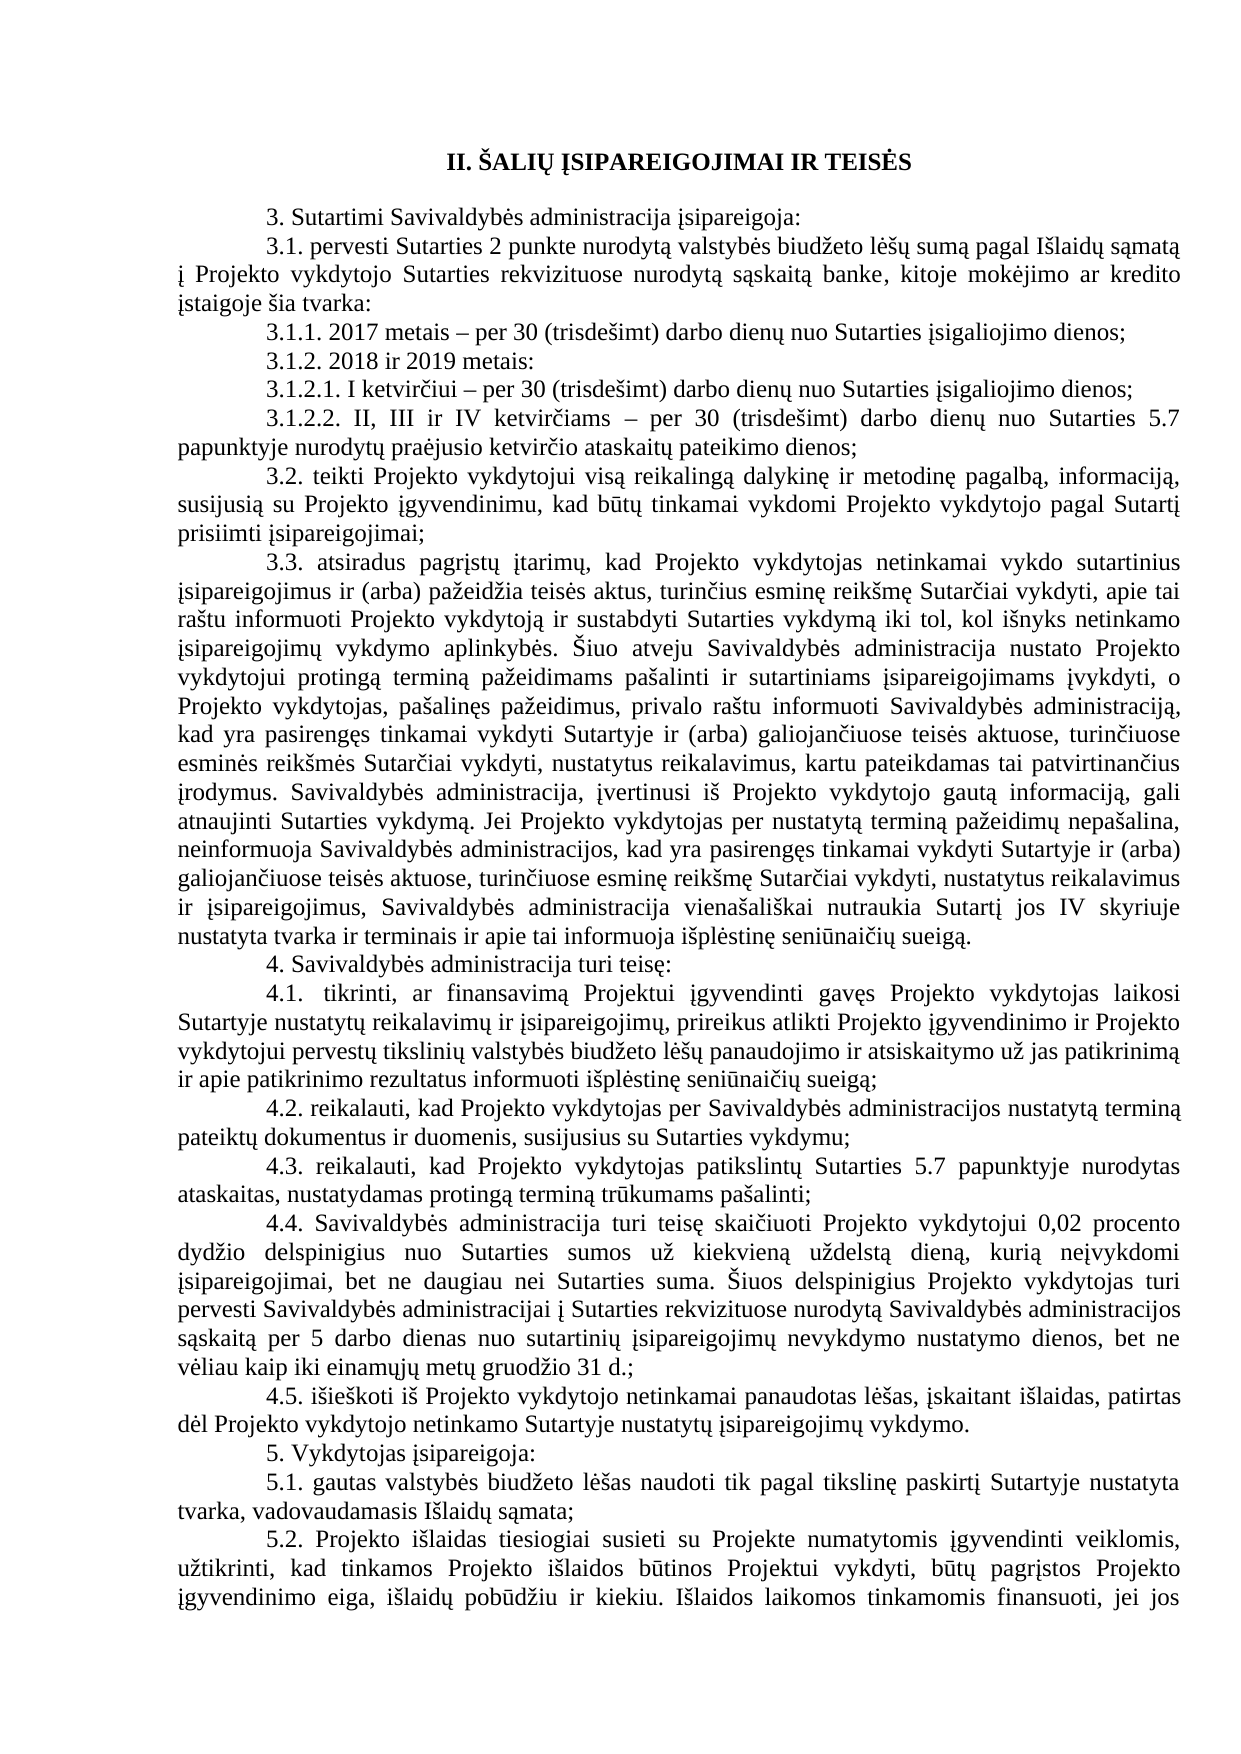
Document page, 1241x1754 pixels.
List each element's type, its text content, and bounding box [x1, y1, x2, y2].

text 5.2. Projekto išlaidas tiesiogiai susieti su Projekte numatytomis įgyvendinti veiklomis, užtikrinti, kad tinkamos Projekto išlaidos būtinos Projektui vykdyti, būtų pagrįstos Projekto įgyvendinimo eiga, išlaidų pobūdžiu ir kiekiu. Išlaidos laikomos tinkamomis finansuoti, jei jos [177, 1524, 1181, 1611]
text 3. Sutartimi Savivaldybės administracija įsipareigoja: [177, 202, 1181, 231]
text 3.1.1. 2017 metais – per 30 (trisdešimt) darbo dienų nuo Sutarties įsigaliojimo dienos; [177, 317, 1181, 346]
text 5.1. gautas valstybės biudžeto lėšas naudoti tik pagal tikslinę paskirtį Sutartyje nustatyta tvarka, vadovaudamasis Išlaidų sąmata; [177, 1467, 1181, 1524]
text 3.3. atsiradus pagrįstų įtarimų, kad Projekto vykdytojas netinkamai vykdo sutartinius įsipareigojimus ir (arba) pažeidžia teisės aktus, turinčius esminę reikšmę Sutarčiai vykdyti, apie tai raštu informuoti Projekto vykdytoją ir sustabdyti Sutarties vykdymą iki tol, kol išnyks netinkamo įsipareigojimų vykdymo aplinkybės. Šiuo atveju Savivaldybės administracija nustato Projekto vykdytojui protingą terminą pažeidimams pašalinti ir sutartiniams įsipareigojimams įvykdyti, o Projekto vykdytojas, pašalinęs pažeidimus, privalo raštu informuoti Savivaldybės administraciją, kad yra pasirengęs tinkamai vykdyti Sutartyje ir (arba) galiojančiuose teisės aktuose, turinčiuose esminės reikšmės Sutarčiai vykdyti, nustatytus reikalavimus, kartu pateikdamas tai patvirtinančius įrodymus. Savivaldybės administracija, įvertinusi iš Projekto vykdytojo gautą informaciją, gali atnaujinti Sutarties vykdymą. Jei Projekto vykdytojas per nustatytą terminą pažeidimų nepašalina, neinformuoja Savivaldybės administracijos, kad yra pasirengęs tinkamai vykdyti Sutartyje ir (arba) galiojančiuose teisės aktuose, turinčiuose esminę reikšmę Sutarčiai vykdyti, nustatytus reikalavimus ir įsipareigojimus, Savivaldybės administracija vienašališkai nutraukia Sutartį jos IV skyriuje nustatyta tvarka ir terminais ir apie tai informuoja išplėstinę seniūnaičių sueigą. [177, 547, 1181, 949]
text 3.1.2. 2018 ir 2019 metais: [177, 346, 1181, 374]
text 4.2. reikalauti, kad Projekto vykdytojas per Savivaldybės administracijos nustatytą terminą pateiktų dokumentus ir duomenis, susijusius su Sutarties vykdymu; [177, 1093, 1181, 1151]
text 3.1. pervesti Sutarties 2 punkte nurodytą valstybės biudžeto lėšų sumą pagal Išlaidų sąmatą į Projekto vykdytojo Sutarties rekvizituose nurodytą sąskaitą banke, kitoje mokėjimo ar kredito įstaigoje šia tvarka: [177, 231, 1181, 317]
text 4. Savivaldybės administracija turi teisę: [177, 949, 1181, 978]
text II. ŠALIŲ ĮSIPAREIGOJIMAI IR TEISĖS [177, 147, 1181, 176]
text 5. Vykdytojas įsipareigoja: [177, 1438, 1181, 1467]
text 3.1.2.1. I ketvirčiui – per 30 (trisdešimt) darbo dienų nuo Sutarties įsigaliojimo dienos; [177, 374, 1181, 403]
text 4.5. išieškoti iš Projekto vykdytojo netinkamai panaudotas lėšas, įskaitant išlaidas, patirtas dėl Projekto vykdytojo netinkamo Sutartyje nustatytų įsipareigojimų vykdymo. [177, 1381, 1181, 1438]
text 3.2. teikti Projekto vykdytojui visą reikalingą dalykinę ir metodinę pagalbą, informaciją, susijusią su Projekto įgyvendinimu, kad būtų tinkamai vykdomi Projekto vykdytojo pagal Sutartį prisiimti įsipareigojimai; [177, 461, 1181, 547]
text 3.1.2.2. II, III ir IV ketvirčiams – per 30 (trisdešimt) darbo dienų nuo Sutarties 5.7 papunktyje nurodytų praėjusio ketvirčio ataskaitų pateikimo dienos; [177, 403, 1181, 461]
text 4.1. tikrinti, ar finansavimą Projektui įgyvendinti gavęs Projekto vykdytojas laikosi Sutartyje nustatytų reikalavimų ir įsipareigojimų, prireikus atlikti Projekto įgyvendinimo ir Projekto vykdytojui pervestų tikslinių valstybės biudžeto lėšų panaudojimo ir atsiskaitymo už jas patikrinimą ir apie patikrinimo rezultatus informuoti išplėstinę seniūnaičių sueigą; [177, 978, 1181, 1093]
text 4.3. reikalauti, kad Projekto vykdytojas patikslintų Sutarties 5.7 papunktyje nurodytas ataskaitas, nustatydamas protingą terminą trūkumams pašalinti; [177, 1151, 1181, 1208]
text 4.4. Savivaldybės administracija turi teisę skaičiuoti Projekto vykdytojui 0,02 procento dydžio delspinigius nuo Sutarties sumos už kiekvieną uždelstą dieną, kurią neįvykdomi įsipareigojimai, bet ne daugiau nei Sutarties suma. Šiuos delspinigius Projekto vykdytojas turi pervesti Savivaldybės administracijai į Sutarties rekvizituose nurodytą Savivaldybės administracijos sąskaitą per 5 darbo dienas nuo sutartinių įsipareigojimų nevykdymo nustatymo dienos, bet ne vėliau kaip iki einamųjų metų gruodžio 31 d.; [177, 1208, 1181, 1381]
